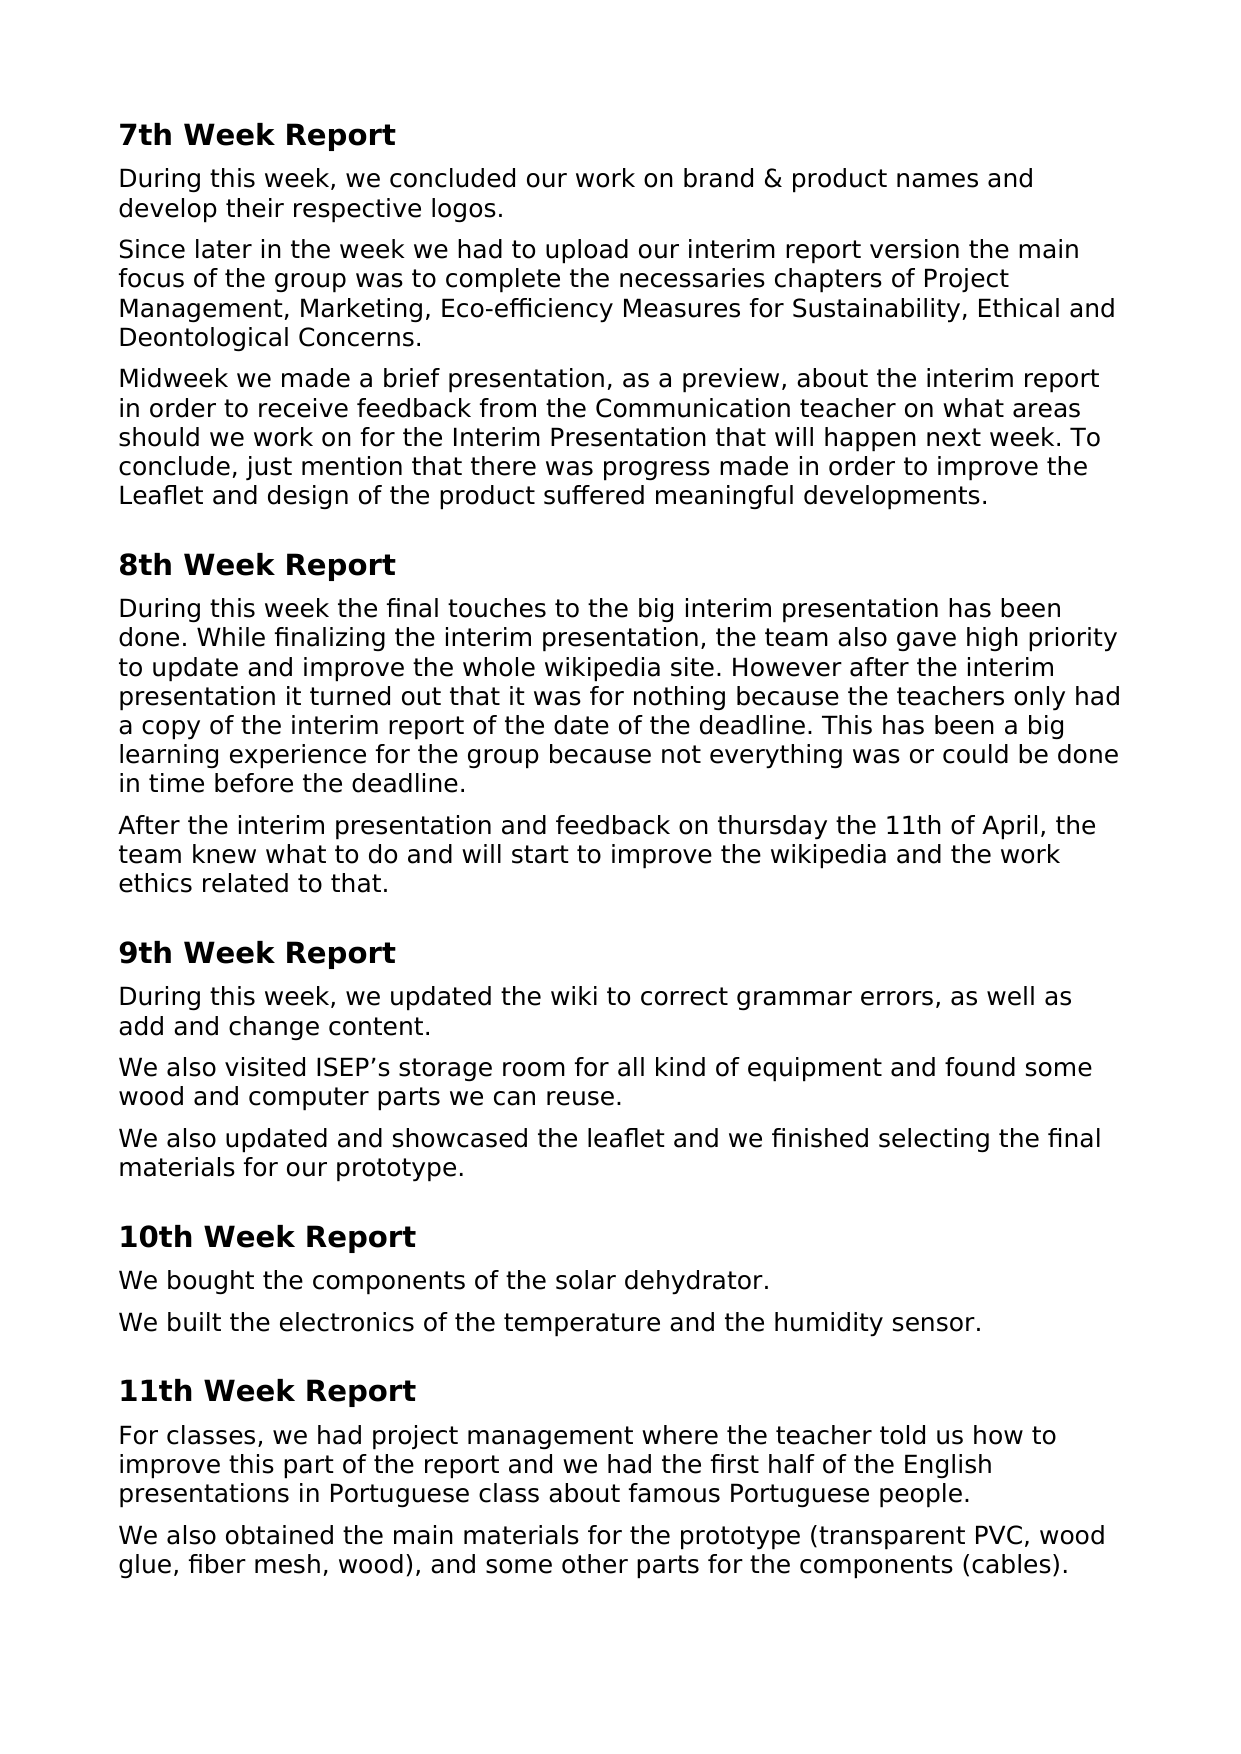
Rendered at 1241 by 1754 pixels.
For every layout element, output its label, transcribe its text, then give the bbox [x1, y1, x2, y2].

text We also obtained the main materials for the prototype (transparent PVC, wood glue, fiber mesh, wood), and some other parts for the components (cables). [118, 1521, 1122, 1579]
subtitle 10th Week Report [118, 1220, 1122, 1254]
text During this week, we updated the wiki to correct grammar errors, as well as add and change content. [118, 982, 1122, 1041]
text Midweek we made a brief presentation, as a preview, about the interim report in order to receive feedback from the Communication teacher on what areas should we work on for the Interim Presentation that will happen next week. To conclude, just mention that there was progress made in order to improve the Leaflet and design of the product suffered meaningful developments. [118, 364, 1122, 510]
subtitle 8th Week Report [118, 548, 1122, 582]
text We built the electronics of the temperature and the humidity sensor. [118, 1308, 1122, 1337]
text We also updated and showcased the leaflet and we finished selecting the final materials for our prototype. [118, 1124, 1122, 1182]
text We bought the components of the solar dehydrator. [118, 1266, 1122, 1296]
text During this week, we concluded our work on brand & product names and develop their respective logos. [118, 164, 1122, 223]
text For classes, we had project management where the teacher told us how to improve this part of the report and we had the first half of the English presentations in Portuguese class about famous Portuguese people. [118, 1421, 1122, 1509]
subtitle 7th Week Report [118, 118, 1122, 152]
text Since later in the week we had to upload our interim report version the main focus of the group was to complete the necessaries chapters of Project Management, Marketing, Eco-efficiency Measures for Sustainability, Ethical and Deontological Concerns. [118, 235, 1122, 352]
text After the interim presentation and feedback on thursday the 11th of April, the team knew what to do and will start to improve the wikipedia and the work ethics related to that. [118, 811, 1122, 898]
text During this week the final touches to the big interim presentation has been done. While finalizing the interim presentation, the team also gave high priority to update and improve the whole wikipedia site. However after the interim presentation it turned out that it was for nothing because the teachers only had a copy of the interim report of the date of the deadline. This has been a big learning experience for the group because not everything was or could be done in time before the deadline. [118, 594, 1122, 798]
text We also visited ISEP’s storage room for all kind of equipment and found some wood and computer parts we can reuse. [118, 1053, 1122, 1112]
subtitle 11th Week Report [118, 1375, 1122, 1409]
subtitle 9th Week Report [118, 936, 1122, 970]
